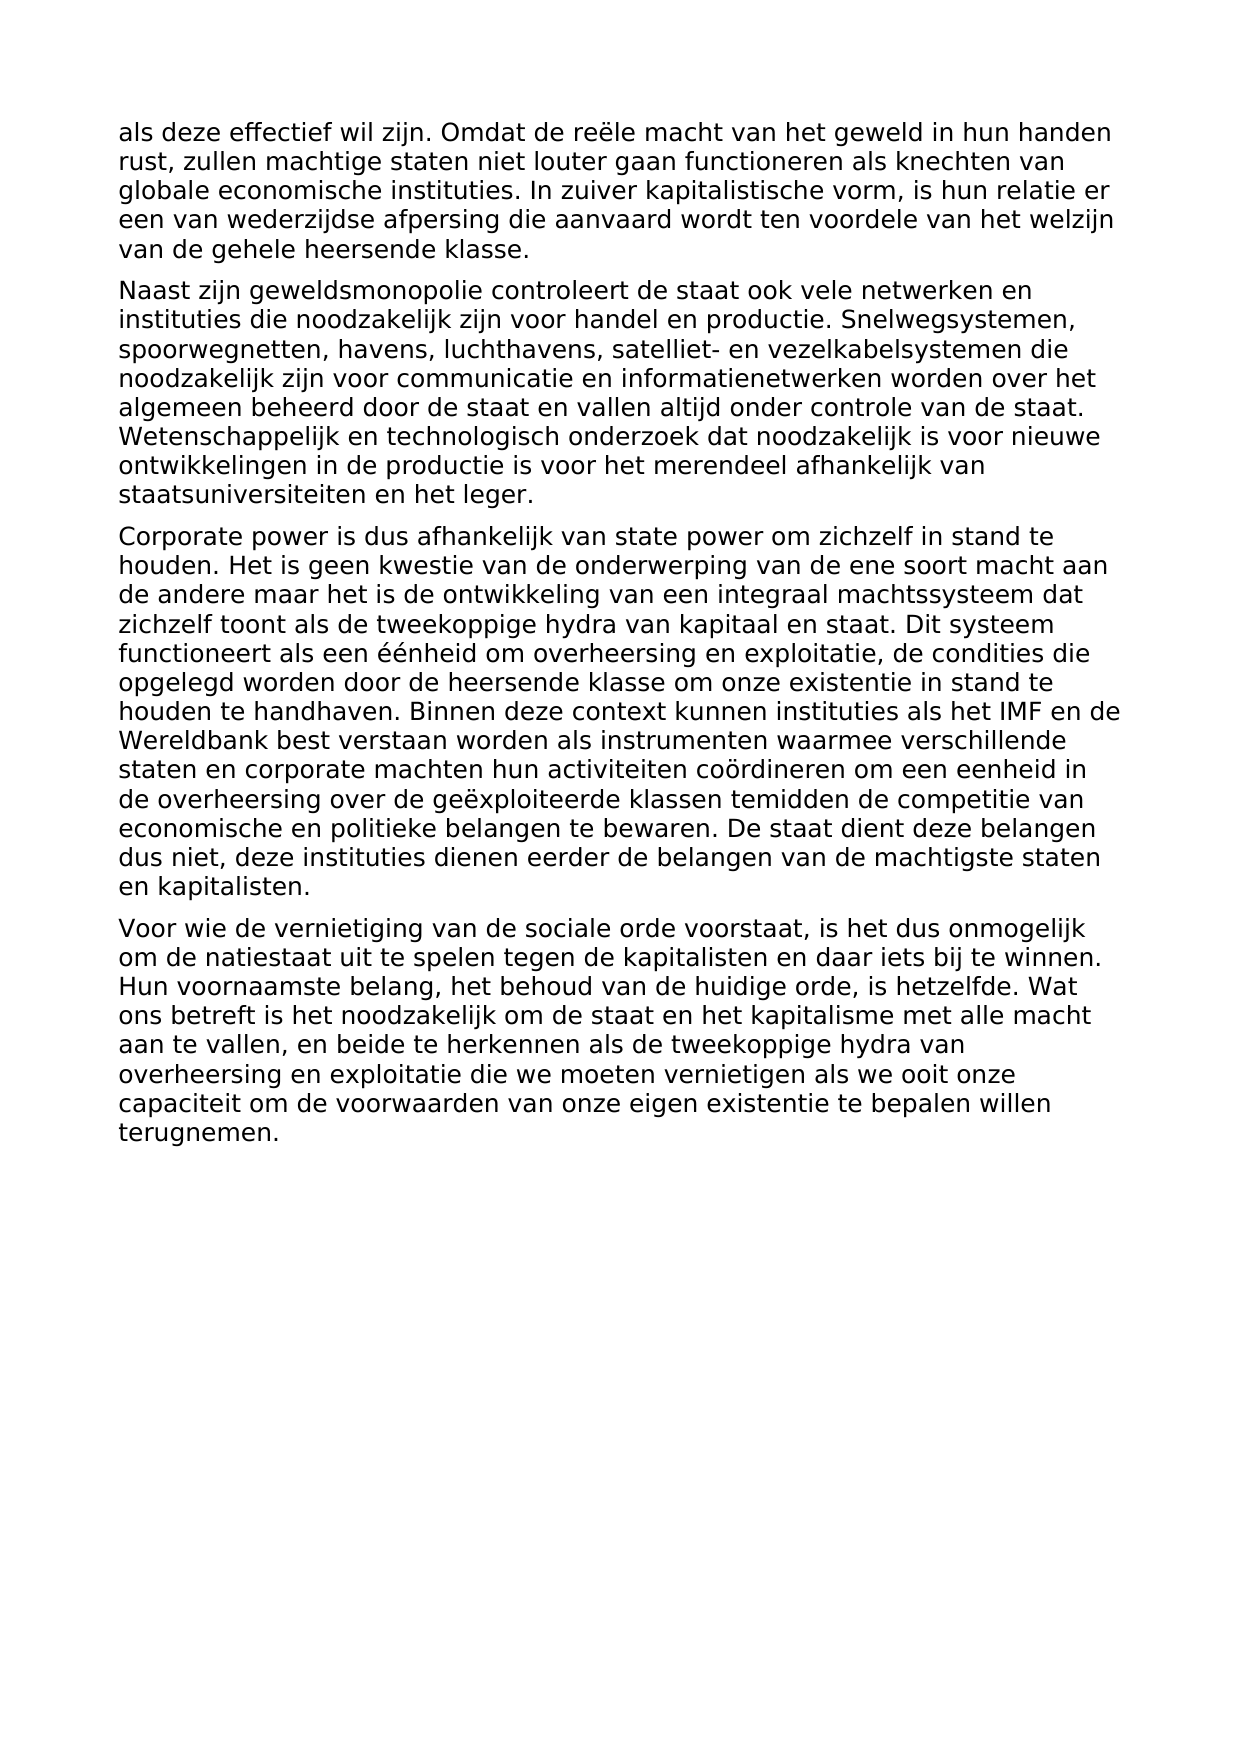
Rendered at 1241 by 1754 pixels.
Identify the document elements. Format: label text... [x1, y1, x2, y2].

text Naast zijn geweldsmonopolie controleert de staat ook vele netwerken en instituties die noodzakelijk zijn voor handel en productie. Snelwegsystemen, spoorwegnetten, havens, luchthavens, satelliet- en vezelkabelsystemen die noodzakelijk zijn voor communicatie en informatienetwerken worden over het algemeen beheerd door de staat en vallen altijd onder controle van de staat. Wetenschappelijk en technologisch onderzoek dat noodzakelijk is voor nieuwe ontwikkelingen in de productie is voor het merendeel afhankelijk van staatsuniversiteiten en het leger. [118, 276, 1122, 510]
text Voor wie de vernietiging van de sociale orde voorstaat, is het dus onmogelijk om de natiestaat uit te spelen tegen de kapitalisten en daar iets bij te winnen. Hun voornaamste belang, het behoud van de huidige orde, is hetzelfde. Wat ons betreft is het noodzakelijk om de staat en het kapitalisme met alle macht aan te vallen, en beide te herkennen als de tweekoppige hydra van overheersing en exploitatie die we moeten vernietigen als we ooit onze capaciteit om de voorwaarden van onze eigen existentie te bepalen willen terugnemen. [118, 914, 1122, 1147]
text als deze effectief wil zijn. Omdat de reële macht van het geweld in hun handen rust, zullen machtige staten niet louter gaan functioneren als knechten van globale economische instituties. In zuiver kapitalistische vorm, is hun relatie er een van wederzijdse afpersing die aanvaard wordt ten voordele van het welzijn van de gehele heersende klasse. [118, 118, 1122, 264]
text Corporate power is dus afhankelijk van state power om zichzelf in stand te houden. Het is geen kwestie van de onderwerping van de ene soort macht aan de andere maar het is de ontwikkeling van een integraal machtssysteem dat zichzelf toont als de tweekoppige hydra van kapitaal en staat. Dit systeem functioneert als een éénheid om overheersing en exploitatie, de condities die opgelegd worden door de heersende klasse om onze existentie in stand te houden te handhaven. Binnen deze context kunnen instituties als het IMF en de Wereldbank best verstaan worden als instrumenten waarmee verschillende staten en corporate machten hun activiteiten coördineren om een eenheid in de overheersing over de geëxploiteerde klassen temidden de competitie van economische en politieke belangen te bewaren. De staat dient deze belangen dus niet, deze instituties dienen eerder de belangen van de machtigste staten en kapitalisten. [118, 522, 1122, 901]
